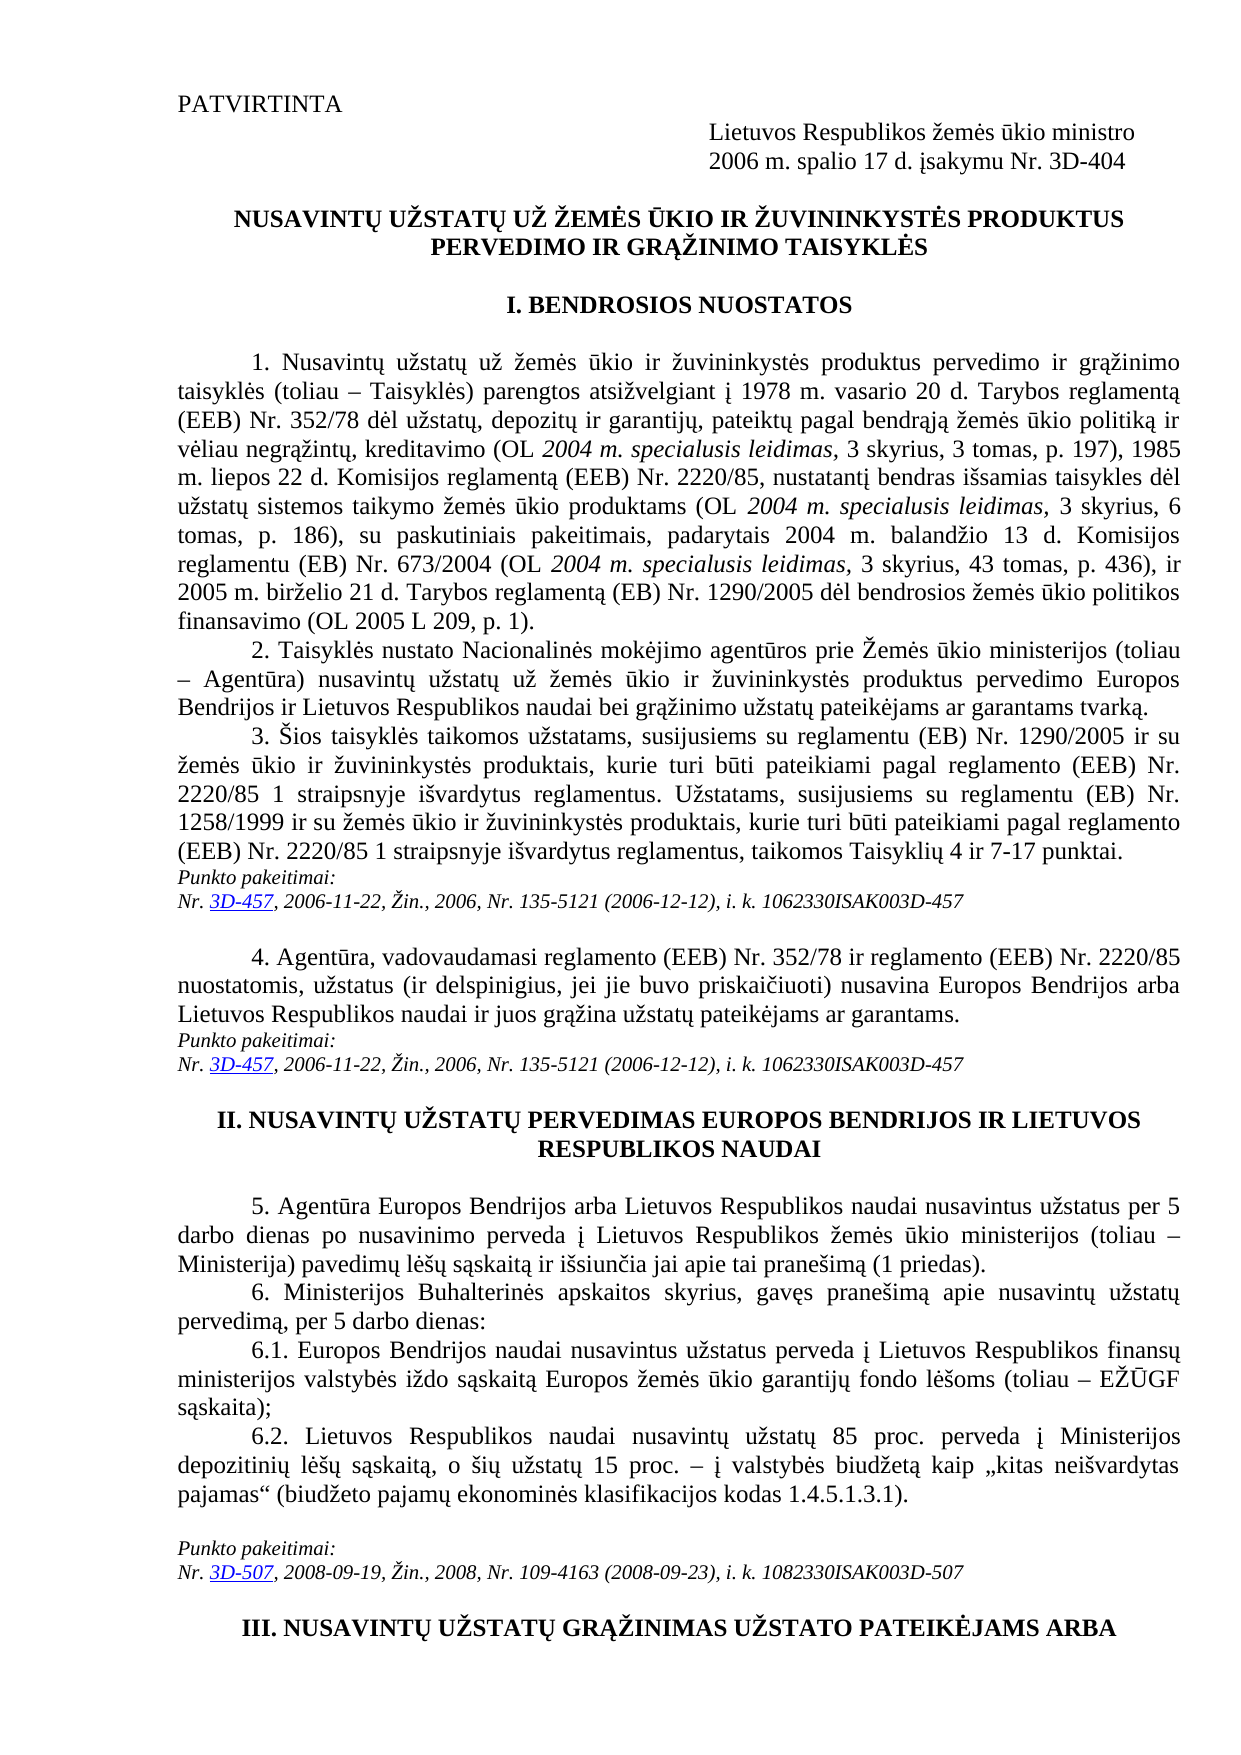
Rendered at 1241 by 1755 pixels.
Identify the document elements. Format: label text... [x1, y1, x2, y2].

text Nr. 3D-457, 2006-11-22, Žin., 2006, Nr. 135-5121 (2006-12-12), i. k. 1062330ISAK003D-457 [177, 1052, 1181, 1076]
text Nr. 3D-507, 2008-09-19, Žin., 2008, Nr. 109-4163 (2008-09-23), i. k. 1082330ISAK003D-507 [177, 1560, 1181, 1584]
text 5. Agentūra Europos Bendrijos arba Lietuvos Respublikos naudai nusavintus užstatus per 5 darbo dienas po nusavinimo perveda į Lietuvos Respublikos žemės ūkio ministerijos (toliau – Ministerija) pavedimų lėšų sąskaitą ir išsiunčia jai apie tai pranešimą (1 priedas). [177, 1191, 1181, 1277]
text 2. Taisyklės nustato Nacionalinės mokėjimo agentūros prie Žemės ūkio ministerijos (toliau – Agentūra) nusavintų užstatų už žemės ūkio ir žuvininkystės produktus pervedimo Europos Bendrijos ir Lietuvos Respublikos naudai bei grąžinimo užstatų pateikėjams ar garantams tvarką. [177, 635, 1181, 721]
text Punkto pakeitimai: [177, 1536, 1181, 1560]
text Punkto pakeitimai: [177, 865, 1181, 889]
text 3. Šios taisyklės taikomos užstatams, susijusiems su reglamentu (EB) Nr. 1290/2005 ir su žemės ūkio ir žuvininkystės produktais, kurie turi būti pateikiami pagal reglamento (EEB) Nr. 2220/85 1 straipsnyje išvardytus reglamentus. Užstatams, susijusiems su reglamentu (EB) Nr. 1258/1999 ir su žemės ūkio ir žuvininkystės produktais, kurie turi būti pateikiami pagal reglamento (EEB) Nr. 2220/85 1 straipsnyje išvardytus reglamentus, taikomos Taisyklių 4 ir 7-17 punktai. [177, 721, 1181, 865]
text Lietuvos Respublikos žemės ūkio ministro [177, 117, 1181, 146]
text II. NUSAVINTŲ UŽSTATŲ PERVEDIMAS EUROPOS BENDRIJOS IR LIETUVOS RESPUBLIKOS NAUDAI [177, 1105, 1181, 1162]
text NUSAVINTŲ UŽSTATŲ UŽ ŽEMĖS ŪKIO IR ŽUVININKYSTĖS PRODUKTUS PERVEDIMO IR GRĄŽINIMO TAISYKLĖS [177, 204, 1181, 261]
text III. NUSAVINTŲ UŽSTATŲ GRĄŽINIMAS UŽSTATO PATEIKĖJAMS ARBA [177, 1613, 1181, 1642]
text 2006 m. spalio 17 d. įsakymu Nr. 3D-404 [177, 146, 1181, 175]
text Nr. 3D-457, 2006-11-22, Žin., 2006, Nr. 135-5121 (2006-12-12), i. k. 1062330ISAK003D-457 [177, 889, 1181, 913]
text 6. Ministerijos Buhalterinės apskaitos skyrius, gavęs pranešimą apie nusavintų užstatų pervedimą, per 5 darbo dienas: [177, 1277, 1181, 1335]
text PATVIRTINTA [177, 89, 1181, 117]
text Punkto pakeitimai: [177, 1028, 1181, 1052]
text I. BENDROSIOS NUOSTATOS [177, 290, 1181, 319]
text 1. Nusavintų užstatų už žemės ūkio ir žuvininkystės produktus pervedimo ir grąžinimo taisyklės (toliau – Taisyklės) parengtos atsižvelgiant į 1978 m. vasario 20 d. Tarybos reglamentą (EEB) Nr. 352/78 dėl užstatų, depozitų ir garantijų, pateiktų pagal bendrąją žemės ūkio politiką ir vėliau negrąžintų, kreditavimo (OL 2004 m. specialusis leidimas, 3 skyrius, 3 tomas, p. 197), 1985 m. liepos 22 d. Komisijos reglamentą (EEB) Nr. 2220/85, nustatantį bendras išsamias taisykles dėl užstatų sistemos taikymo žemės ūkio produktams (OL 2004 m. specialusis leidimas, 3 skyrius, 6 tomas, p. 186), su paskutiniais pakeitimais, padarytais 2004 m. balandžio 13 d. Komisijos reglamentu (EB) Nr. 673/2004 (OL 2004 m. specialusis leidimas, 3 skyrius, 43 tomas, p. 436), ir 2005 m. birželio 21 d. Tarybos reglamentą (EB) Nr. 1290/2005 dėl bendrosios žemės ūkio politikos finansavimo (OL 2005 L 209, p. 1). [177, 347, 1181, 635]
text 6.2. Lietuvos Respublikos naudai nusavintų užstatų 85 proc. perveda į Ministerijos depozitinių lėšų sąskaitą, o šių užstatų 15 proc. – į valstybės biudžetą kaip „kitas neišvardytas pajamas“ (biudžeto pajamų ekonominės klasifikacijos kodas 1.4.5.1.3.1). [177, 1421, 1181, 1507]
text 4. Agentūra, vadovaudamasi reglamento (EEB) Nr. 352/78 ir reglamento (EEB) Nr. 2220/85 nuostatomis, užstatus (ir delspinigius, jei jie buvo priskaičiuoti) nusavina Europos Bendrijos arba Lietuvos Respublikos naudai ir juos grąžina užstatų pateikėjams ar garantams. [177, 942, 1181, 1028]
text 6.1. Europos Bendrijos naudai nusavintus užstatus perveda į Lietuvos Respublikos finansų ministerijos valstybės iždo sąskaitą Europos žemės ūkio garantijų fondo lėšoms (toliau – EŽŪGF sąskaita); [177, 1335, 1181, 1421]
